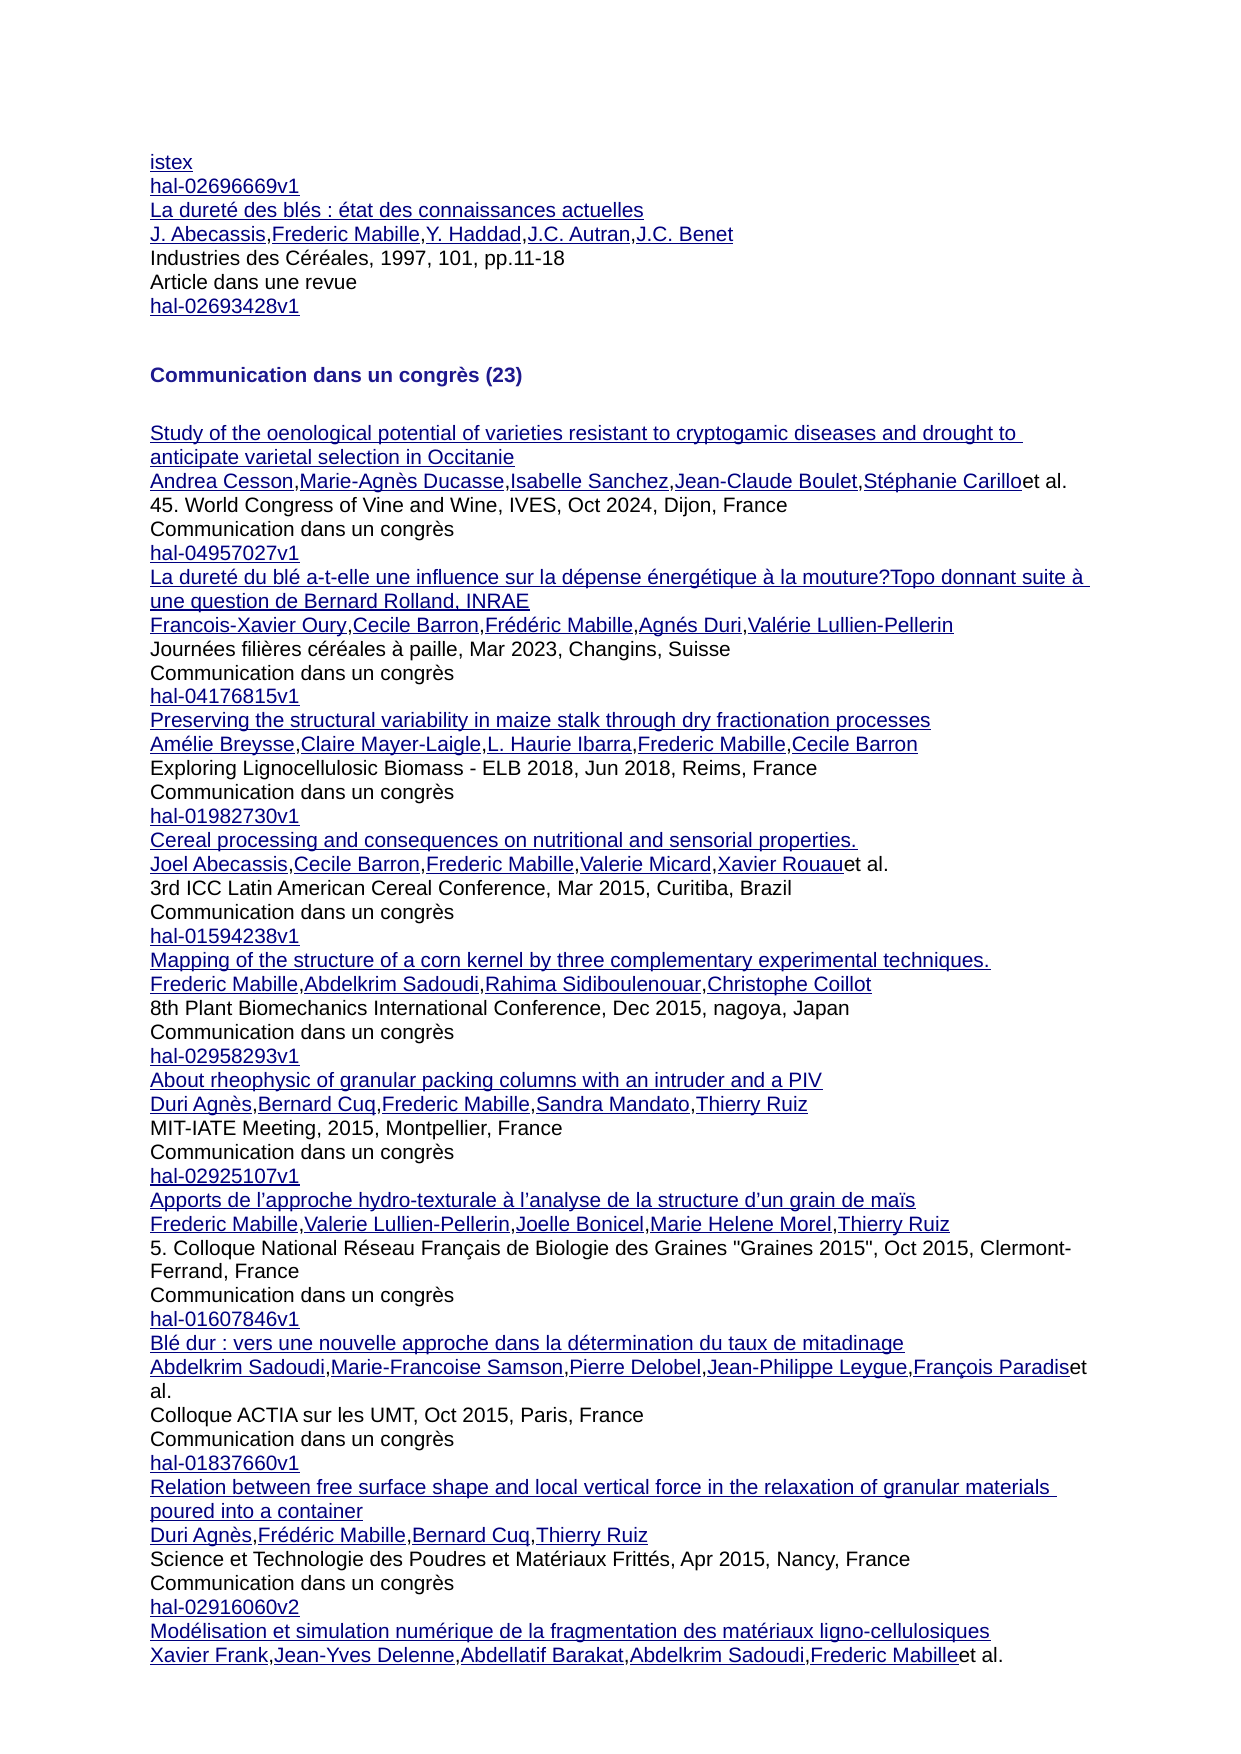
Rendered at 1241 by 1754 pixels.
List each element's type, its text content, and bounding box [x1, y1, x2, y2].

table_header Study of the oenological potential of varieties resistant to cryptogamic diseases and drought to anticipate varietal selection in Occitanie Andrea Cesson,Marie-Agnès Ducasse,Isabelle Sanchez,Jean-Claude Boulet,Stéphanie Carilloet al. 45. World Congress of Vine and Wine, IVES, Oct 2024, Dijon, France Communication dans un congrès hal-04957027v1 [150, 421, 1090, 564]
table_cell Blé dur : vers une nouvelle approche dans la détermination du taux de mitadinage Abdelkrim Sadoudi,Marie-Francoise Samson,Pierre Delobel,Jean-Philippe Leygue,François Paradiset al. Colloque ACTIA sur les UMT, Oct 2015, Paris, France Communication dans un congrès hal-01837660v1 [150, 1331, 1090, 1475]
table_cell Modélisation et simulation numérique de la fragmentation des matériaux ligno-cellulosiques Xavier Frank,Jean-Yves Delenne,Abdellatif Barakat,Abdelkrim Sadoudi,Frederic Mabilleet al. [150, 1619, 1090, 1667]
table_cell Mapping of the structure of a corn kernel by three complementary experimental techniques. Frederic Mabille,Abdelkrim Sadoudi,Rahima Sidiboulenouar,Christophe Coillot 8th Plant Biomechanics International Conference, Dec 2015, nagoya, Japan Communication dans un congrès hal-02958293v1 [150, 948, 1090, 1068]
subtitle Communication dans un congrès (23) [150, 362, 1090, 386]
table_cell istex hal-02696669v1 [150, 150, 1090, 198]
table_cell Apports de l’approche hydro-texturale à l’analyse de la structure d’un grain de maïs Frederic Mabille,Valerie Lullien-Pellerin,Joelle Bonicel,Marie Helene Morel,Thierry Ruiz 5. Colloque National Réseau Français de Biologie des Graines "Graines 2015", Oct 2015, Clermont-Ferrand, France Communication dans un congrès hal-01607846v1 [150, 1188, 1090, 1331]
table_cell Preserving the structural variability in maize stalk through dry fractionation processes Amélie Breysse,Claire Mayer-Laigle,L. Haurie Ibarra,Frederic Mabille,Cecile Barron Exploring Lignocellulosic Biomass - ELB 2018, Jun 2018, Reims, France Communication dans un congrès hal-01982730v1 [150, 708, 1090, 828]
table_cell La dureté du blé a-t-elle une influence sur la dépense énergétique à la mouture?Topo donnant suite à [150, 565, 1090, 586]
table_cell Relation between free surface shape and local vertical force in the relaxation of granular materials poured into a container Duri Agnès,Frédéric Mabille,Bernard Cuq,Thierry Ruiz Science et Technologie des Poudres et Matériaux Frittés, Apr 2015, Nancy, France Communication dans un congrès hal-02916060v2 [150, 1475, 1090, 1619]
table_cell une question de Bernard Rolland, INRAE Francois-Xavier Oury,Cecile Barron,Frédéric Mabille,Agnés Duri,Valérie Lullien-Pellerin Journées filières céréales à paille, Mar 2023, Changins, Suisse Communication dans un congrès hal-04176815v1 [150, 587, 1090, 708]
table_cell Cereal processing and consequences on nutritional and sensorial properties. Joel Abecassis,Cecile Barron,Frederic Mabille,Valerie Micard,Xavier Rouauet al. 3rd ICC Latin American Cereal Conference, Mar 2015, Curitiba, Brazil Communication dans un congrès hal-01594238v1 [150, 828, 1090, 948]
table_cell About rheophysic of granular packing columns with an intruder and a PIV Duri Agnès,Bernard Cuq,Frederic Mabille,Sandra Mandato,Thierry Ruiz MIT-IATE Meeting, 2015, Montpellier, France Communication dans un congrès hal-02925107v1 [150, 1068, 1090, 1187]
table_cell La dureté des blés : état des connaissances actuelles J. Abecassis,Frederic Mabille,Y. Haddad,J.C. Autran,J.C. Benet Industries des Céréales, 1997, 101, pp.11-18 Article dans une revue hal-02693428v1 [150, 198, 1090, 318]
